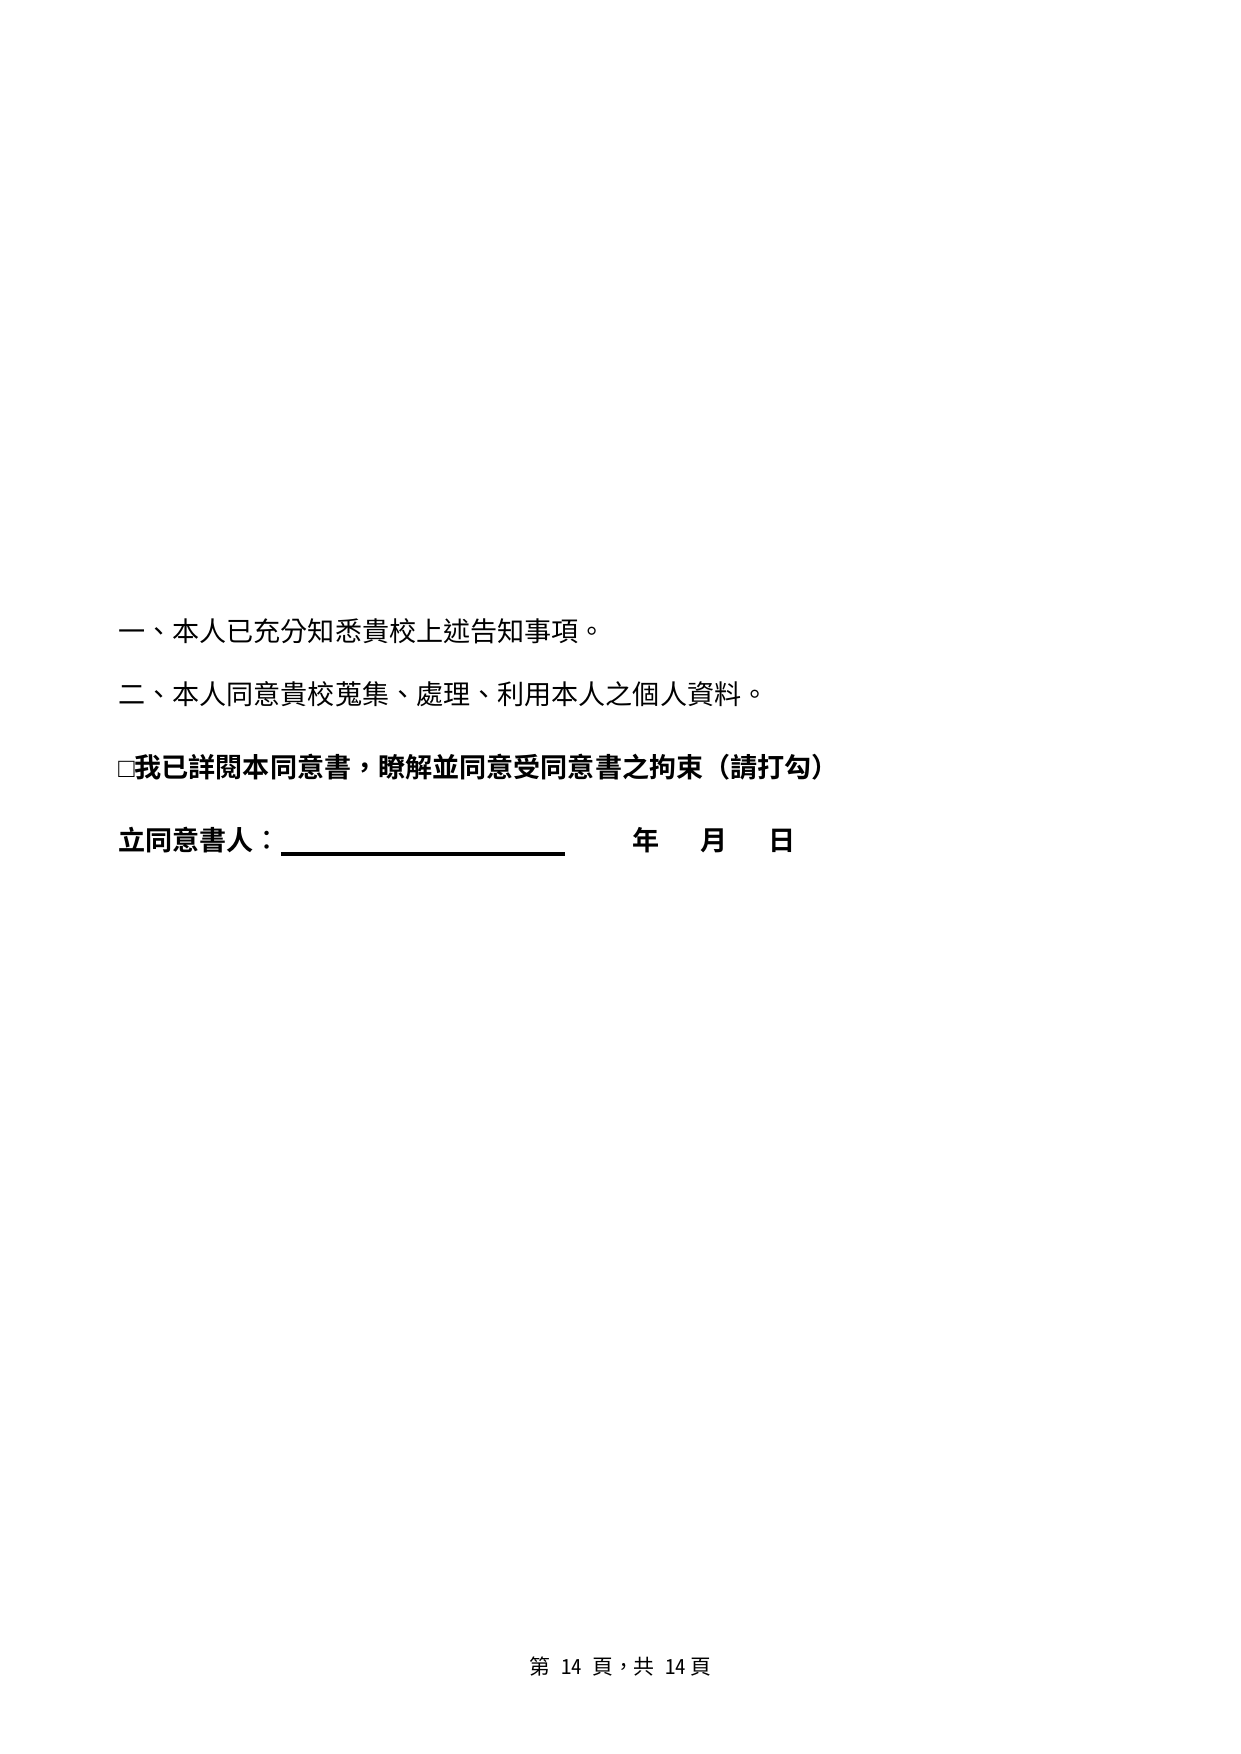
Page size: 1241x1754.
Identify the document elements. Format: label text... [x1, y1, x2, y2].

text □我已詳閱本同意書，瞭解並同意受同意書之拘束（請打勾） [118, 724, 1122, 786]
text 立同意書人︰ 年 月 日 [118, 797, 1122, 859]
text 二、本人同意貴校蒐集、處理、利用本人之個人資料。 [118, 651, 1122, 713]
text 一、本人已充分知悉貴校上述告知事項。 [118, 588, 1122, 651]
